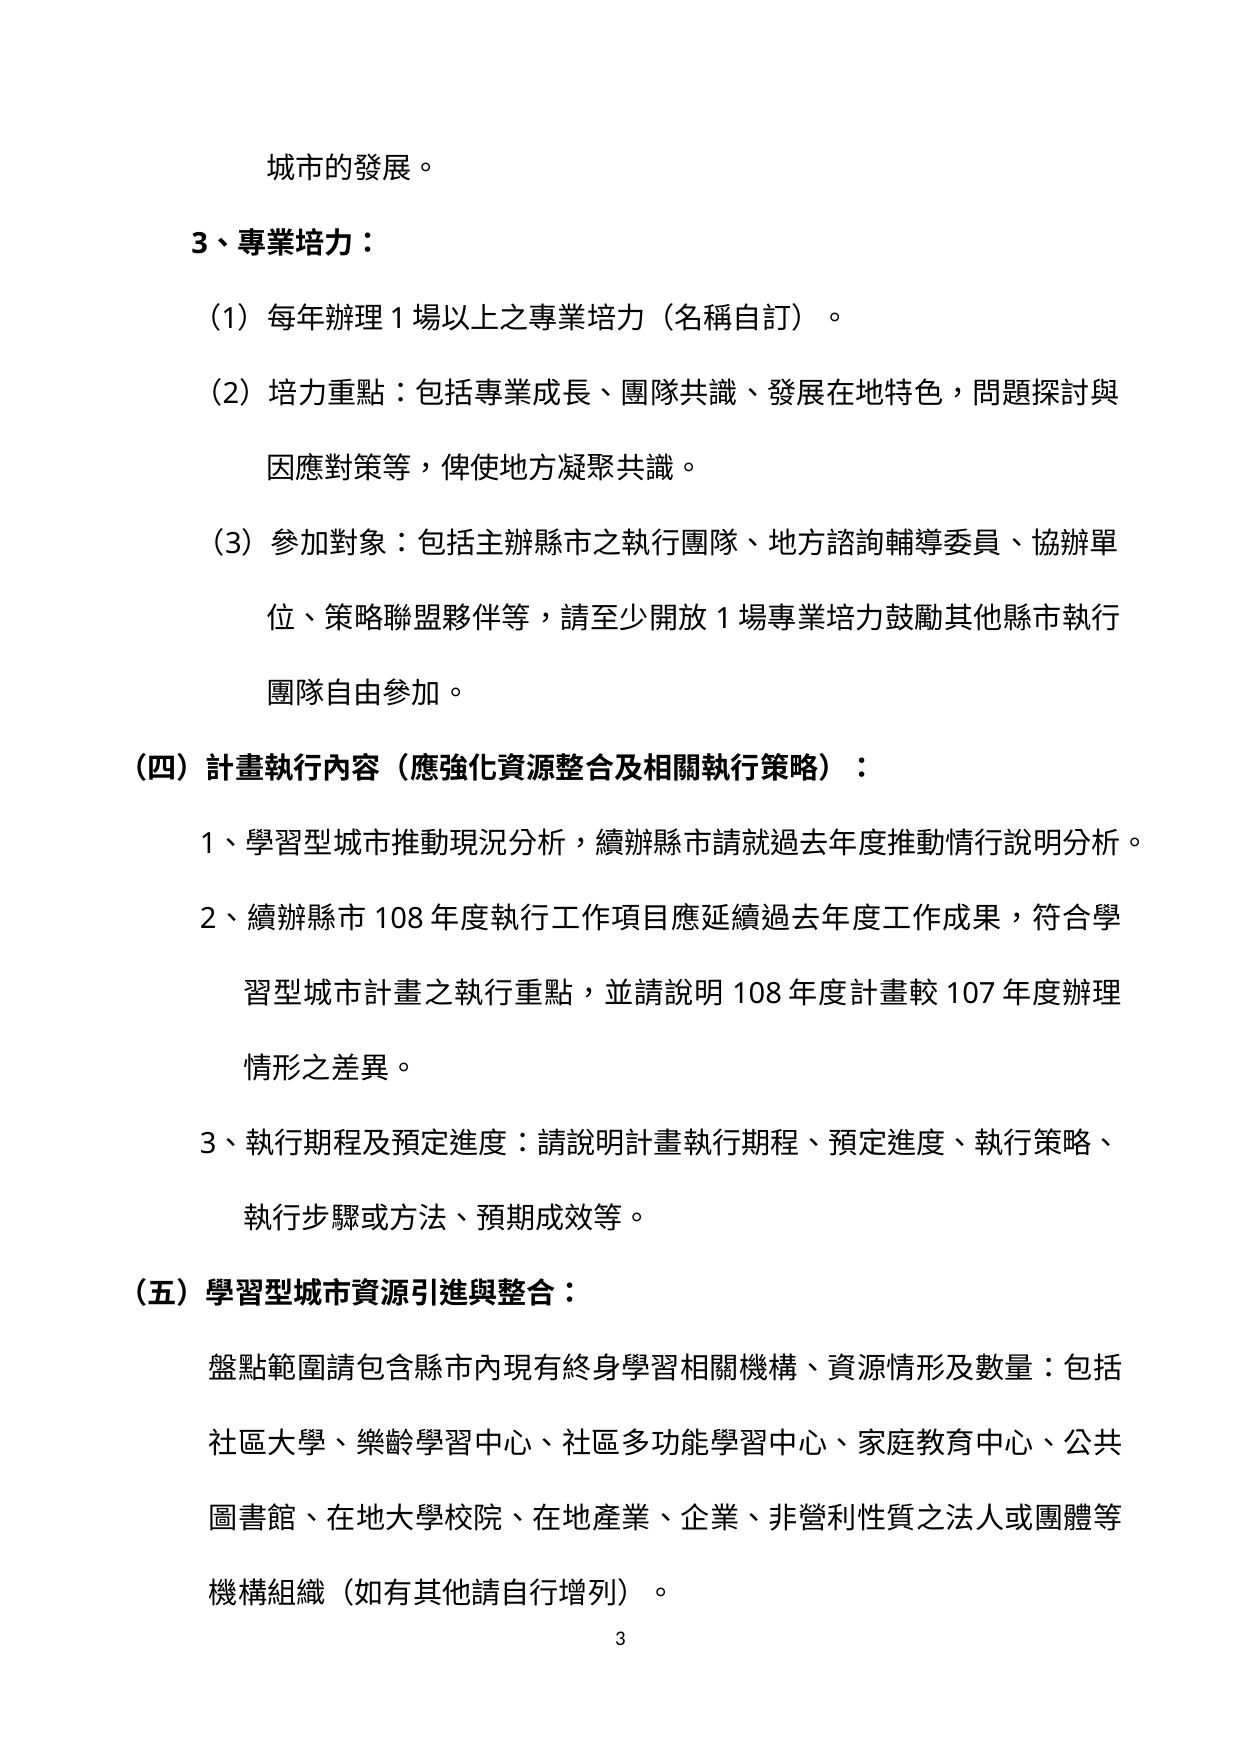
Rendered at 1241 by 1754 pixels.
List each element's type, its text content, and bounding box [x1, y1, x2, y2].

text （2）培力重點：包括專業成長、團隊共識、發展在地特色，問題探討與因應對策等，俾使地方凝聚共識。 [193, 347, 1122, 497]
text 3、執行期程及預定進度：請說明計畫執行期程、預定進度、執行策略、執行步驟或方法、預期成效等。 [199, 1097, 1122, 1247]
text （五）學習型城市資源引進與整合： [118, 1247, 1122, 1322]
text 3、專業培力： [118, 197, 1122, 272]
text 城市的發展。 [193, 122, 1122, 197]
text （1）每年辦理1場以上之專業培力（名稱自訂）。 [145, 272, 1122, 347]
text 2、續辦縣市108年度執行工作項目應延續過去年度工作成果，符合學習型城市計畫之執行重點，並請說明108年度計畫較107年度辦理情形之差異。 [199, 872, 1122, 1097]
text （3）參加對象：包括主辦縣市之執行團隊、地方諮詢輔導委員、協辦單位、策略聯盟夥伴等，請至少開放1場專業培力鼓勵其他縣市執行團隊自由參加。 [195, 497, 1122, 722]
text 盤點範圍請包含縣市內現有終身學習相關機構、資源情形及數量：包括社區大學、樂齡學習中心、社區多功能學習中心、家庭教育中心、公共圖書館、在地大學校院、在地產業、企業、非營利性質之法人或團體等機構組織（如有其他請自行增列）。 [209, 1322, 1122, 1622]
text （四）計畫執行內容（應強化資源整合及相關執行策略）： [118, 722, 1122, 797]
text 1、學習型城市推動現況分析，續辦縣市請就過去年度推動情行說明分析。 [199, 797, 1122, 872]
